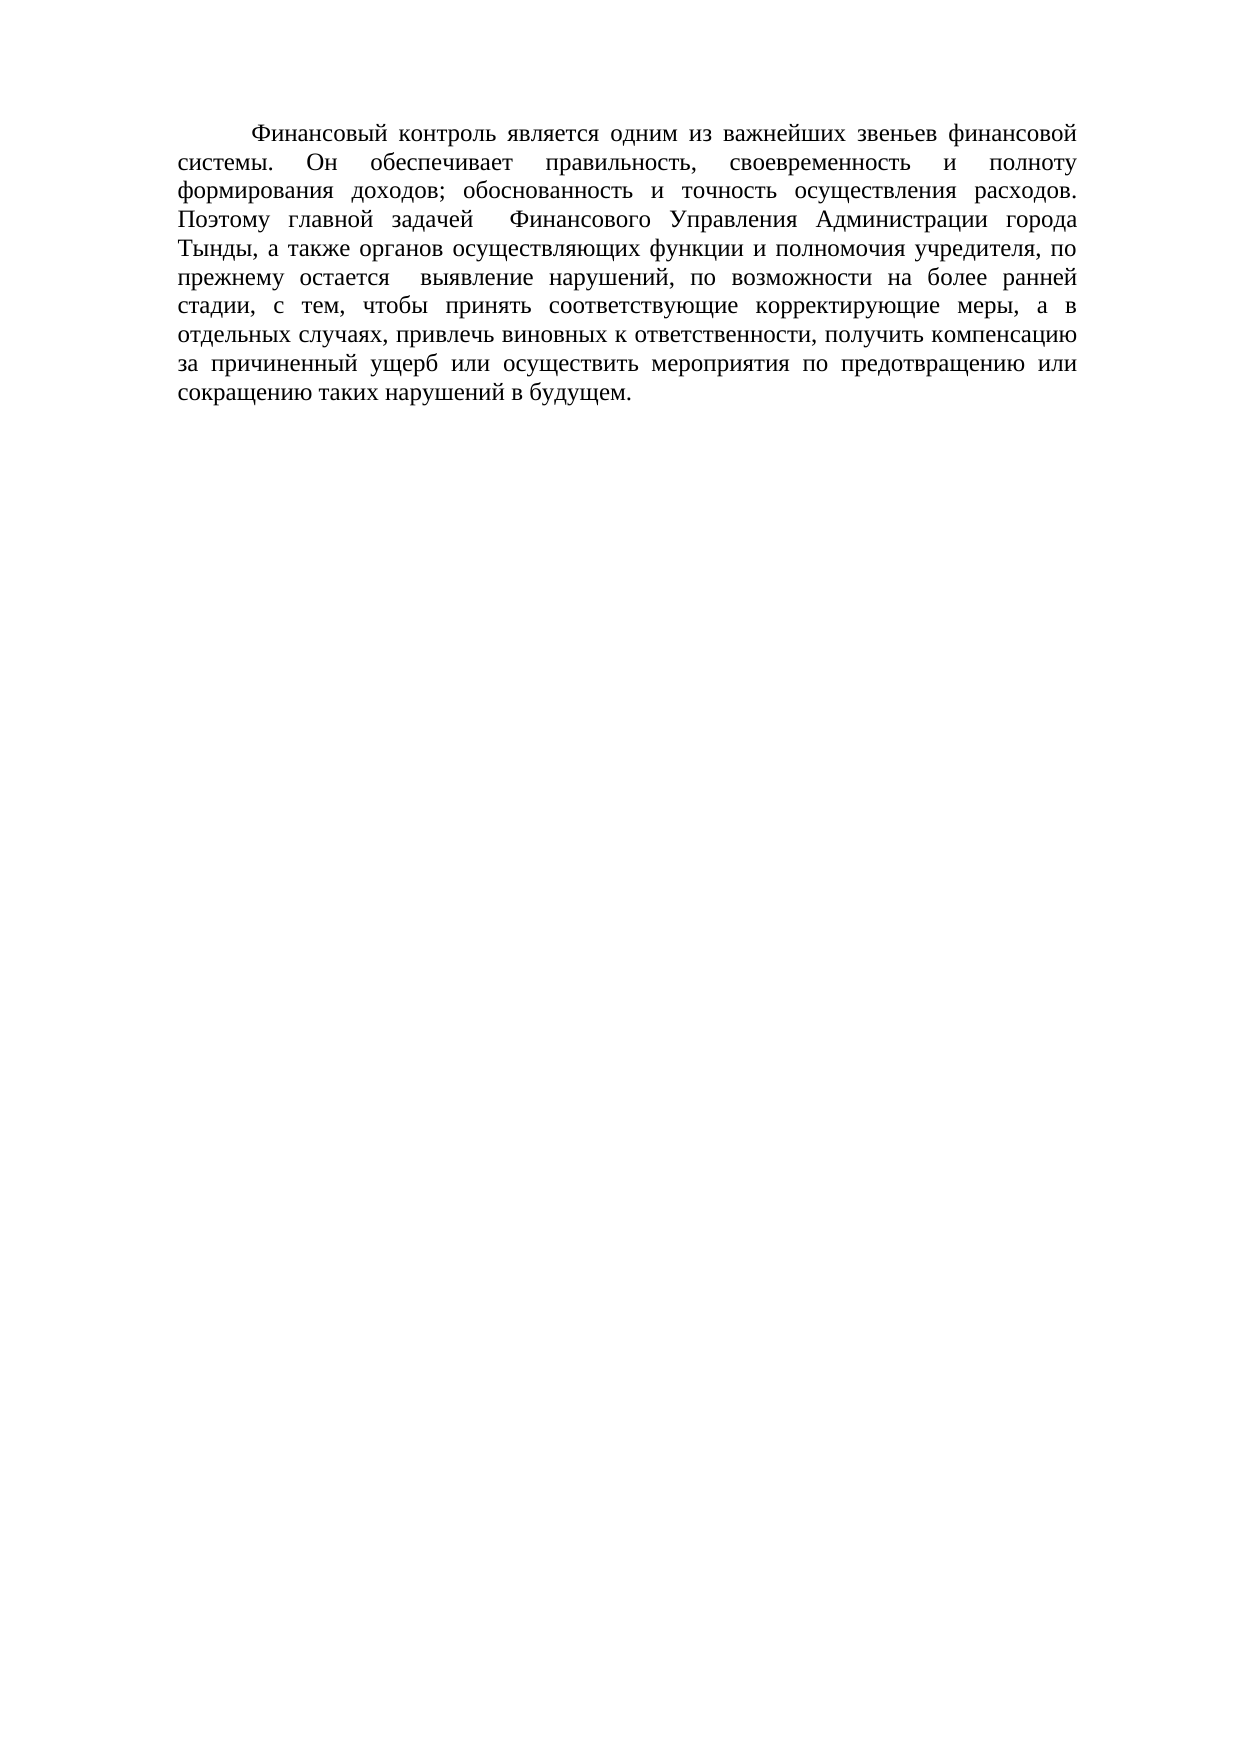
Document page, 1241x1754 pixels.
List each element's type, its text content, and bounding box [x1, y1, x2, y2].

text Финансовый контроль является одним из важнейших звеньев финансовой системы. Он обеспечивает правильность, своевременность и полноту формирования доходов; обоснованность и точность осуществления расходов. Поэтому главной задачей Финансового Управления Администрации города Тынды, а также органов осуществляющих функции и полномочия учредителя, по прежнему остается выявление нарушений, по возможности на более ранней стадии, с тем, чтобы принять соответствующие корректирующие меры, а в отдельных случаях, привлечь виновных к ответственности, получить компенсацию за причиненный ущерб или осуществить мероприятия по предотвращению или сокращению таких нарушений в будущем. [177, 118, 1078, 406]
